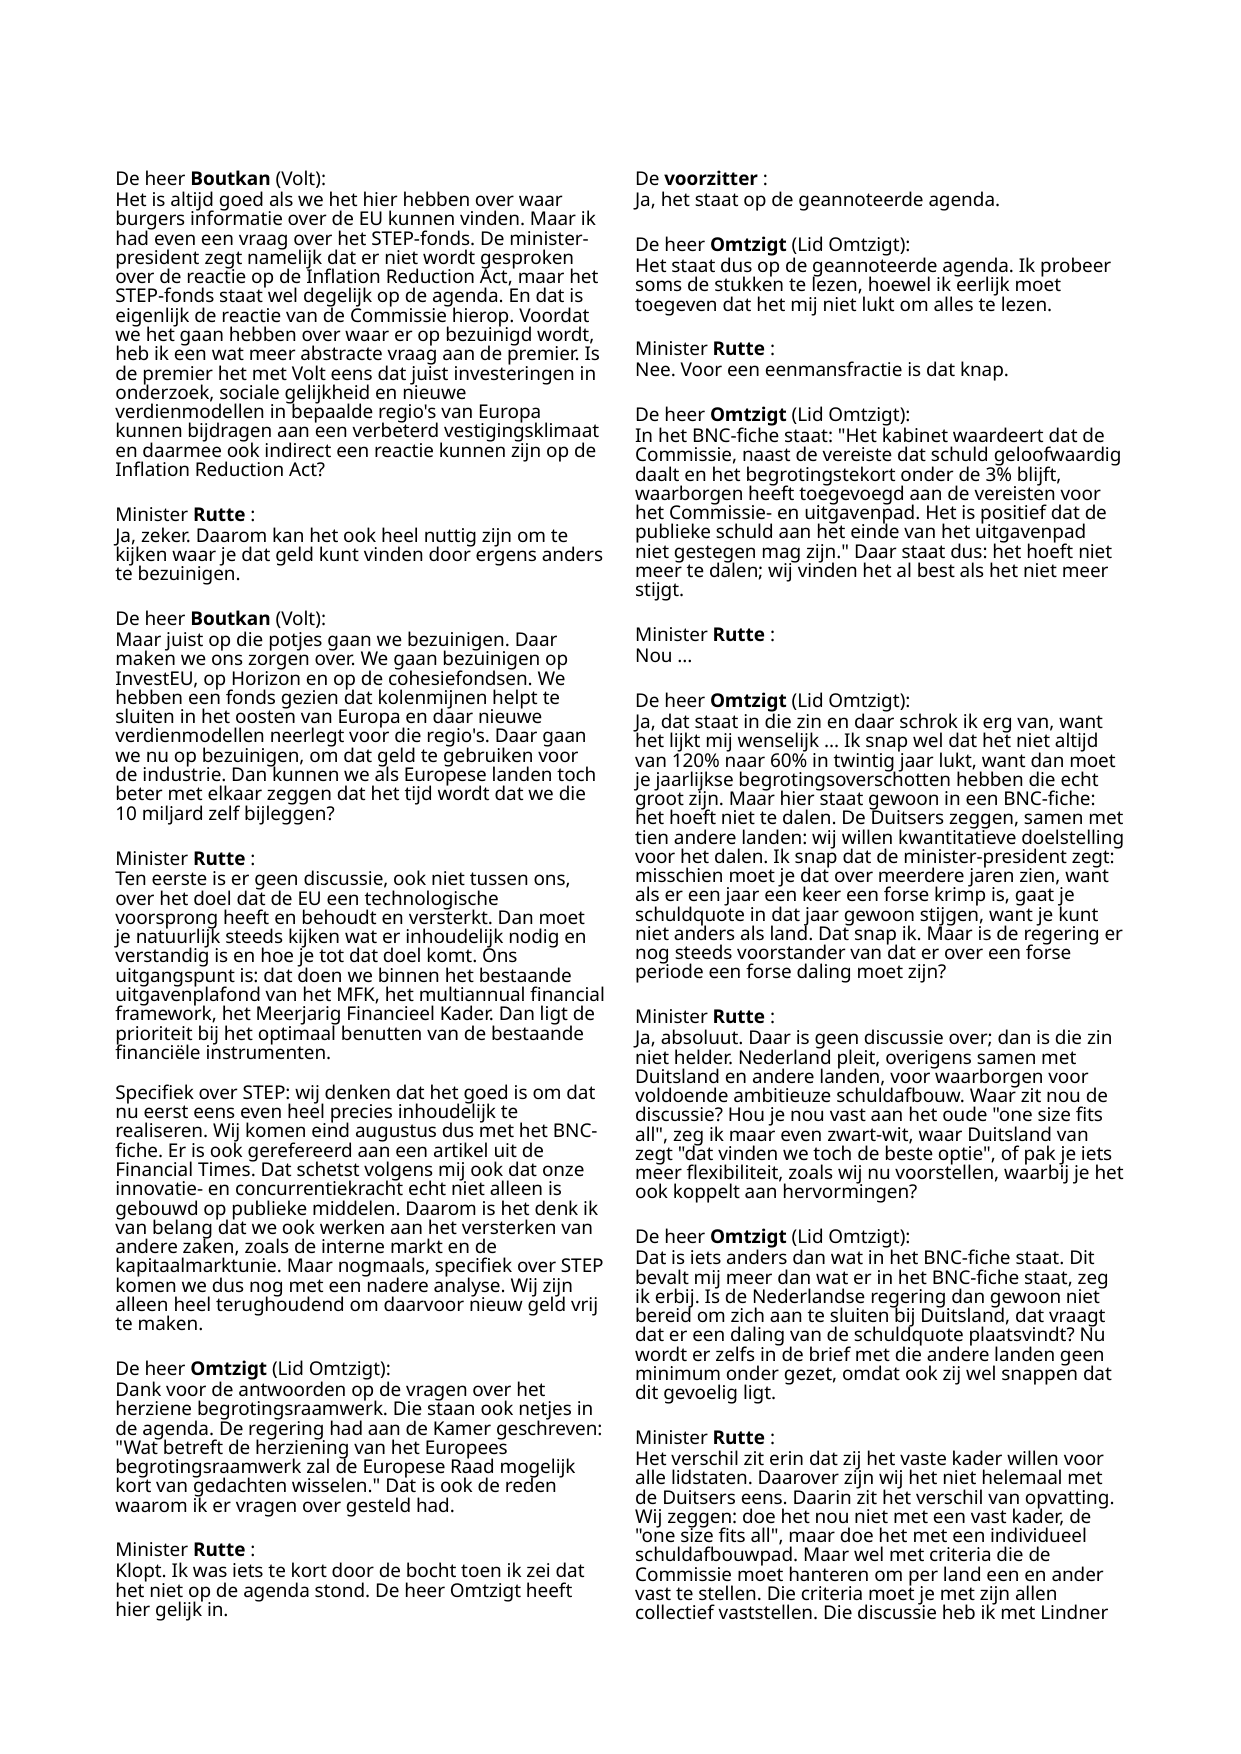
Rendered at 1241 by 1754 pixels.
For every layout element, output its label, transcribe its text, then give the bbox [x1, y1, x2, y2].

text Minister Rutte : [635, 621, 1125, 647]
text Ten eerste is er geen discussie, ook niet tussen ons, over het doel dat de EU een technologische voorsprong heeft en behoudt en versterkt. Dan moet je natuurlijk steeds kijken wat er inhoudelijk nodig en verstandig is en hoe je tot dat doel komt. Ons uitgangspunt is: dat doen we binnen het bestaande uitgavenplafond van het MFK, het multiannual financial framework, het Meerjarig Financieel Kader. Dan ligt de prioriteit bij het optimaal benutten van de bestaande financiële instrumenten. [115, 870, 605, 1063]
text De heer Omtzigt (Lid Omtzigt): [635, 401, 1125, 427]
text Minister Rutte : [115, 1537, 605, 1562]
text Specifiek over STEP: wij denken dat het goed is om dat nu eerst eens even heel precies inhoudelijk te realiseren. Wij komen eind augustus dus met het BNC-fiche. Er is ook gerefereerd aan een artikel uit de Financial Times. Dat schetst volgens mij ook dat onze innovatie- en concurrentiekracht echt niet alleen is gebouwd op publieke middelen. Daarom is het denk ik van belang dat we ook werken aan het versterken van andere zaken, zoals de interne markt en de kapitaalmarktunie. Maar nogmaals, specifiek over STEP komen we dus nog met een nadere analyse. Wij zijn alleen heel terughoudend om daarvoor nieuw geld vrij te maken. [115, 1084, 605, 1334]
text De heer Omtzigt (Lid Omtzigt): [635, 1224, 1125, 1249]
text Minister Rutte : [635, 1424, 1125, 1450]
text Ja, dat staat in die zin en daar schrok ik erg van, want het lijkt mij wenselijk ... Ik snap wel dat het niet altijd van 120% naar 60% in twintig jaar lukt, want dan moet je jaarlijkse begrotingsoverschotten hebben die echt groot zijn. Maar hier staat gewoon in een BNC-fiche: het hoeft niet te dalen. De Duitsers zeggen, samen met tien andere landen: wij willen kwantitatieve doelstelling voor het dalen. Ik snap dat de minister-president zegt: misschien moet je dat over meerdere jaren zien, want als er een jaar een keer een forse krimp is, gaat je schuldquote in dat jaar gewoon stijgen, want je kunt niet anders als land. Dat snap ik. Maar is de regering er nog steeds voorstander van dat er over een forse periode een forse daling moet zijn? [635, 713, 1125, 983]
text Klopt. Ik was iets te kort door de bocht toen ik zei dat het niet op de agenda stond. De heer Omtzigt heeft hier gelijk in. [115, 1562, 605, 1620]
text Dat is iets anders dan wat in het BNC-fiche staat. Dit bevalt mij meer dan wat er in het BNC-fiche staat, zeg ik erbij. Is de Nederlandse regering dan gewoon niet bereid om zich aan te sluiten bij Duitsland, dat vraagt dat er een daling van de schuldquote plaatsvindt? Nu wordt er zelfs in de brief met die andere landen geen minimum onder gezet, omdat ook zij wel snappen dat dit gevoelig ligt. [635, 1249, 1125, 1403]
text Het is altijd goed als we het hier hebben over waar burgers informatie over de EU kunnen vinden. Maar ik had even een vraag over het STEP-fonds. De minister-president zegt namelijk dat er niet wordt gesproken over de reactie op de Inflation Reduction Act, maar het STEP-fonds staat wel degelijk op de agenda. En dat is eigenlijk de reactie van de Commissie hierop. Voordat we het gaan hebben over waar er op bezuinigd wordt, heb ik een wat meer abstracte vraag aan de premier. Is de premier het met Volt eens dat juist investeringen in onderzoek, sociale gelijkheid en nieuwe verdienmodellen in bepaalde regio's van Europa kunnen bijdragen aan een verbeterd vestigingsklimaat en daarmee ook indirect een reactie kunnen zijn op de Inflation Reduction Act? [115, 191, 605, 480]
text De heer Omtzigt (Lid Omtzigt): [635, 687, 1125, 713]
text De voorzitter : [635, 165, 1125, 191]
text Minister Rutte : [115, 501, 605, 527]
text Minister Rutte : [635, 336, 1125, 361]
text Maar juist op die potjes gaan we bezuinigen. Daar maken we ons zorgen over. We gaan bezuinigen op InvestEU, op Horizon en op de cohesiefondsen. We hebben een fonds gezien dat kolenmijnen helpt te sluiten in het oosten van Europa en daar nieuwe verdienmodellen neerlegt voor die regio's. Daar gaan we nu op bezuinigen, om dat geld te gebruiken voor de industrie. Dan kunnen we als Europese landen toch beter met elkaar zeggen dat het tijd wordt dat we die 10 miljard zelf bijleggen? [115, 631, 605, 824]
text De heer Omtzigt (Lid Omtzigt): [635, 231, 1125, 257]
text Nee. Voor een eenmansfractie is dat knap. [635, 361, 1125, 381]
text De heer Boutkan (Volt): [115, 165, 605, 191]
text Ja, zeker. Daarom kan het ook heel nuttig zijn om te kijken waar je dat geld kunt vinden door ergens anders te bezuinigen. [115, 527, 605, 584]
text De heer Omtzigt (Lid Omtzigt): [115, 1355, 605, 1381]
text De heer Boutkan (Volt): [115, 605, 605, 631]
text Ja, absoluut. Daar is geen discussie over; dan is die zin niet helder. Nederland pleit, overigens samen met Duitsland en andere landen, voor waarborgen voor voldoende ambitieuze schuldafbouw. Waar zit nou de discussie? Hou je nou vast aan het oude "one size fits all", zeg ik maar even zwart-wit, waar Duitsland van zegt "dat vinden we toch de beste optie", of pak je iets meer flexibiliteit, zoals wij nu voorstellen, waarbij je het ook koppelt aan hervormingen? [635, 1029, 1125, 1203]
text Minister Rutte : [635, 1004, 1125, 1029]
text Het verschil zit erin dat zij het vaste kader willen voor alle lidstaten. Daarover zijn wij het niet helemaal met de Duitsers eens. Daarin zit het verschil van opvatting. Wij zeggen: doe het nou niet met een vast kader, de "one size fits all", maar doe het met een individueel schuldafbouwpad. Maar wel met criteria die de Commissie moet hanteren om per land een en ander vast te stellen. Die criteria moet je met zijn allen collectief vaststellen. Die discussie heb ik met Lindner [635, 1450, 1125, 1623]
text Ja, het staat op de geannoteerde agenda. [635, 191, 1125, 210]
text Nou ... [635, 647, 1125, 666]
text Minister Rutte : [115, 845, 605, 870]
text Het staat dus op de geannoteerde agenda. Ik probeer soms de stukken te lezen, hoewel ik eerlijk moet toegeven dat het mij niet lukt om alles te lezen. [635, 257, 1125, 315]
text In het BNC-fiche staat: "Het kabinet waardeert dat de Commissie, naast de vereiste dat schuld geloofwaardig daalt en het begrotingstekort onder de 3% blijft, waarborgen heeft toegevoegd aan de vereisten voor het Commissie- en uitgavenpad. Het is positief dat de publieke schuld aan het einde van het uitgavenpad niet gestegen mag zijn." Daar staat dus: het hoeft niet meer te dalen; wij vinden het al best als het niet meer stijgt. [635, 427, 1125, 601]
text Dank voor de antwoorden op de vragen over het herziene begrotingsraamwerk. Die staan ook netjes in de agenda. De regering had aan de Kamer geschreven: "Wat betreft de herziening van het Europees begrotingsraamwerk zal de Europese Raad mogelijk kort van gedachten wisselen." Dat is ook de reden waarom ik er vragen over gesteld had. [115, 1381, 605, 1516]
